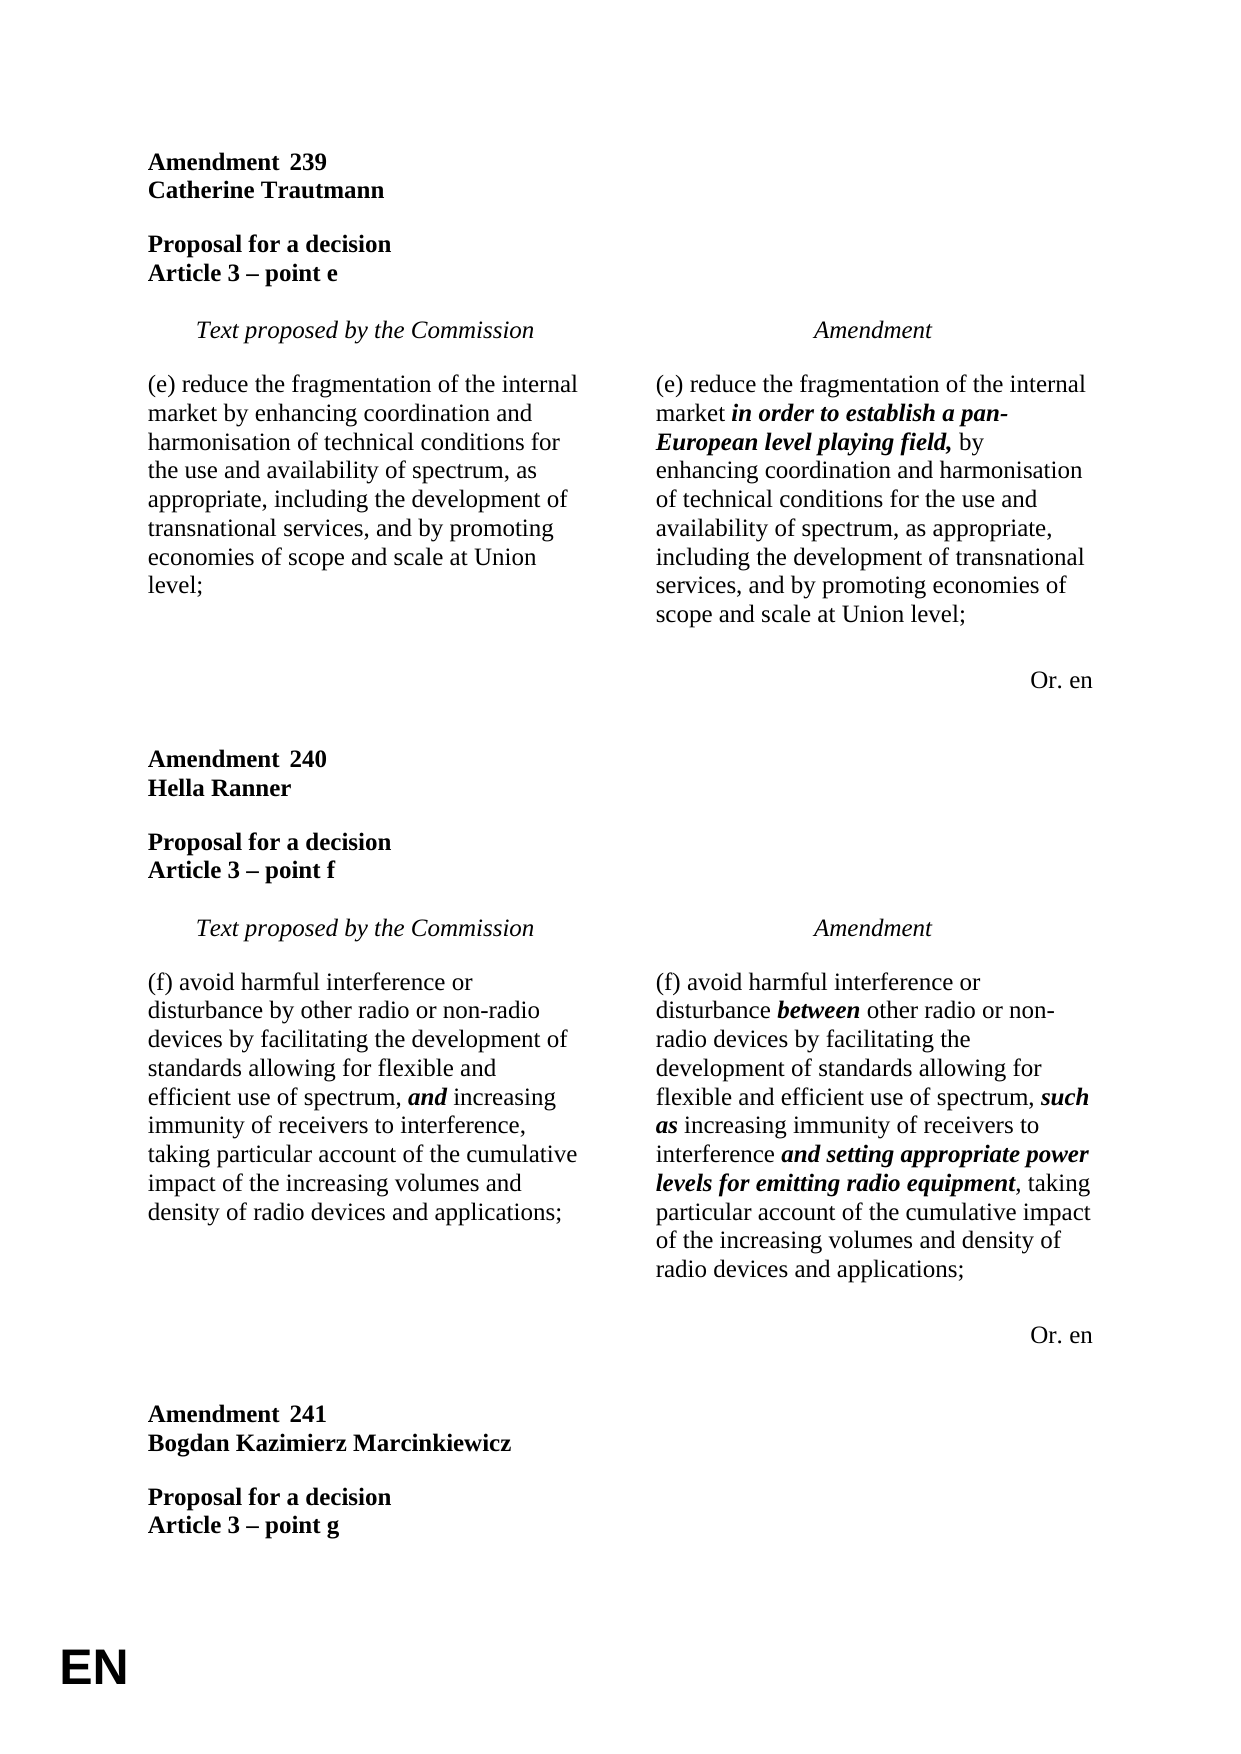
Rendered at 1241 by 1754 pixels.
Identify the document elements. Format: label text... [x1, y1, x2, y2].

table_header [112, 884, 1128, 913]
text Or. <Original>{EN}en</Original> [148, 1321, 1093, 1349]
table_cell Text proposed by the Commission [112, 913, 620, 967]
table_cell (f) avoid harmful interference or disturbance by other radio or non-radio devices by facilitating the development of standards allowing for flexible and efficient use of spectrum, and increasing immunity of receivers to interference, taking particular account of the cumulative impact of the increasing volumes and density of radio devices and applications; [112, 967, 620, 1296]
table_cell (e) reduce the fragmentation of the internal market in order to establish a pan-European level playing field, by enhancing coordination and harmonisation of technical conditions for the use and availability of spectrum, as appropriate, including the development of transnational services, and by promoting economies of scope and scale at Union level; [620, 369, 1128, 641]
text <DocAmend>Proposal for a decision</DocAmend> [148, 1482, 1093, 1511]
table_cell Amendment [620, 913, 1128, 967]
text <Members>Catherine Trautmann</Members> [148, 176, 1093, 204]
text <Members>Bogdan Kazimierz Marcinkiewicz</Members> [148, 1428, 1093, 1457]
text <DocAmend>Proposal for a decision</DocAmend> [148, 827, 1093, 856]
table_cell Amendment [620, 316, 1128, 369]
text <DocAmend>Proposal for a decision</DocAmend> [148, 229, 1093, 258]
text <Amend>Amendment <NumAm>241</NumAm> [148, 1399, 1093, 1428]
table_header [112, 287, 1128, 316]
text <Article>Article 3 – point f </Article> [148, 856, 1093, 884]
text <Members>Hella Ranner</Members> [148, 773, 1093, 802]
text <Article>Article 3 – point e </Article> [148, 258, 1093, 287]
text <Amend>Amendment <NumAm>239</NumAm> [148, 147, 1093, 176]
table_cell Text proposed by the Commission [112, 316, 620, 369]
table_cell (f) avoid harmful interference or disturbance between other radio or non-radio devices by facilitating the development of standards allowing for flexible and efficient use of spectrum, such as increasing immunity of receivers to interference and setting appropriate power levels for emitting radio equipment, taking particular account of the cumulative impact of the increasing volumes and density of radio devices and applications; [620, 967, 1128, 1296]
text <Amend>Amendment <NumAm>240</NumAm> [148, 744, 1093, 773]
table_cell (e) reduce the fragmentation of the internal market by enhancing coordination and harmonisation of technical conditions for the use and availability of spectrum, as appropriate, including the development of transnational services, and by promoting economies of scope and scale at Union level; [112, 369, 620, 641]
text Or. <Original>{EN}en</Original> [148, 666, 1093, 694]
text <Article>Article 3 – point g </Article> [148, 1511, 1093, 1539]
